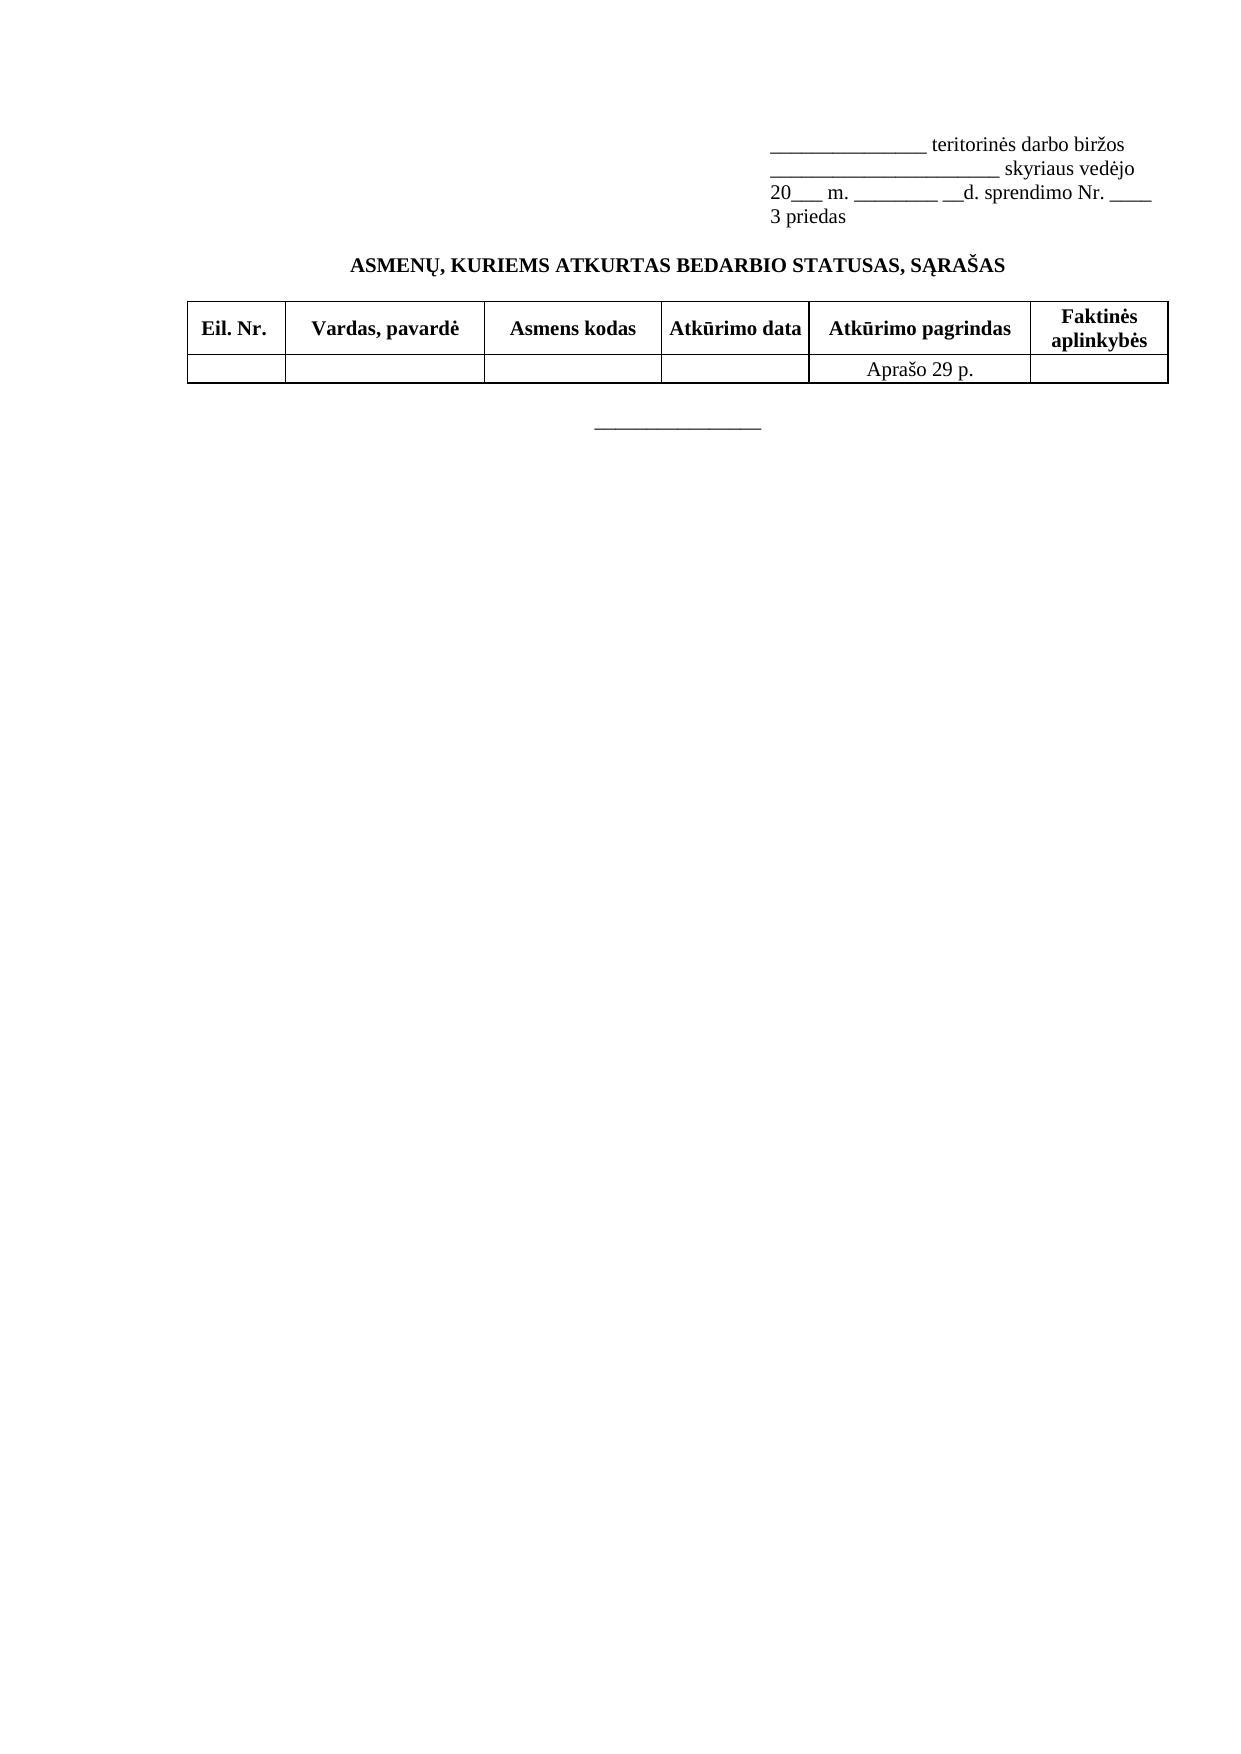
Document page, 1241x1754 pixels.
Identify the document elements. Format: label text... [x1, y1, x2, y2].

table_header Faktinės aplinkybės [1031, 302, 1167, 353]
table_cell [286, 355, 484, 382]
table_cell [485, 355, 661, 382]
table_header Atkūrimo data [662, 302, 808, 353]
table_header Asmens kodas [485, 302, 661, 353]
text ________________ [189, 408, 1166, 432]
text 3 priedas [770, 204, 1166, 228]
table_header Eil. Nr. [188, 302, 285, 353]
table_cell [1031, 355, 1167, 382]
table_header Vardas, pavardė [286, 302, 484, 353]
table_cell Aprašo 29 p. [810, 355, 1030, 382]
text 20___ m. ________ __d. sprendimo Nr. ____ [770, 180, 1166, 204]
text _______________ teritorinės darbo biržos ______________________ skyriaus vedėjo [770, 132, 1166, 180]
table_header Atkūrimo pagrindas [810, 302, 1030, 353]
text ASMENŲ, KURIEMS ATKURTAS BEDARBIO STATUSAS, SĄRAŠAS [189, 252, 1166, 277]
table_cell [188, 355, 285, 382]
table_cell [662, 355, 808, 382]
